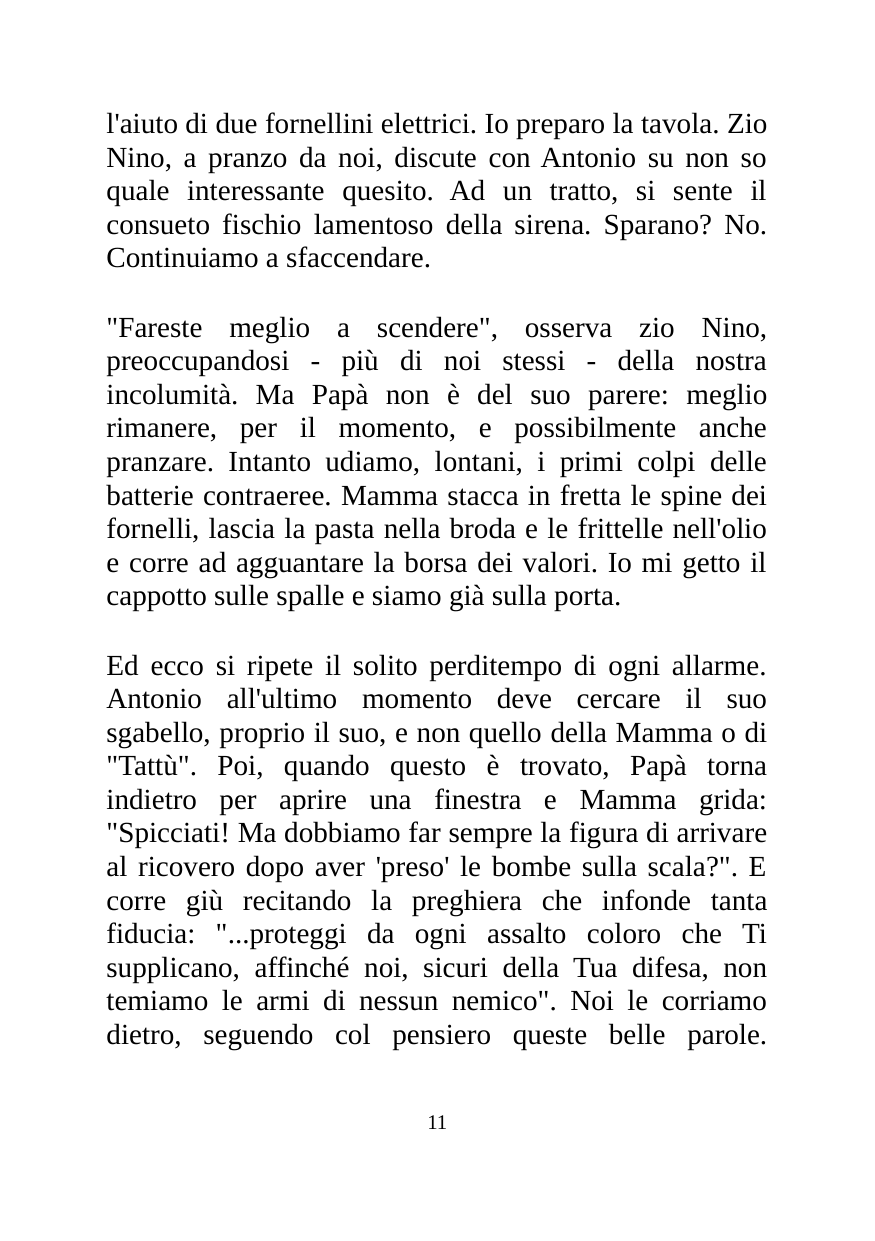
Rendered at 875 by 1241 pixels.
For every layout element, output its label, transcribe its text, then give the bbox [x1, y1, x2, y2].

text l'aiuto di due fornellini elettrici. Io preparo la tavola. Zio Nino, a pranzo da noi, discute con Antonio su non so quale interessante quesito. Ad un tratto, si sente il consueto fischio lamentoso della sirena. Sparano? No. Continuiamo a sfaccendare. [106, 106, 768, 274]
text Ed ecco si ripete il solito perditempo di ogni allarme. Antonio all'ultimo momento deve cercare il suo sgabello, proprio il suo, e non quello della Mamma o di "Tattù". Poi, quando questo è trovato, Papà torna indietro per aprire una finestra e Mamma grida: "Spicciati! Ma dobbiamo far sempre la figura di arrivare al ricovero dopo aver 'preso' le bombe sulla scala?". E corre giù recitando la preghiera che infonde tanta fiducia: "...proteggi da ogni assalto coloro che Ti supplicano, affinché noi, sicuri della Tua difesa, non temiamo le armi di nessun nemico". Noi le corriamo dietro, seguendo col pensiero queste belle parole. [106, 648, 768, 1050]
text "Fareste meglio a scendere", osserva zio Nino, preoccupandosi - più di noi stessi - della nostra incolumità. Ma Papà non è del suo parere: meglio rimanere, per il momento, e possibilmente anche pranzare. Intanto udiamo, lontani, i primi colpi delle batterie contraeree. Mamma stacca in fretta le spine dei fornelli, lascia la pasta nella broda e le frittelle nell'olio e corre ad agguantare la borsa dei valori. Io mi getto il cappotto sulle spalle e siamo già sulla porta. [106, 310, 768, 612]
